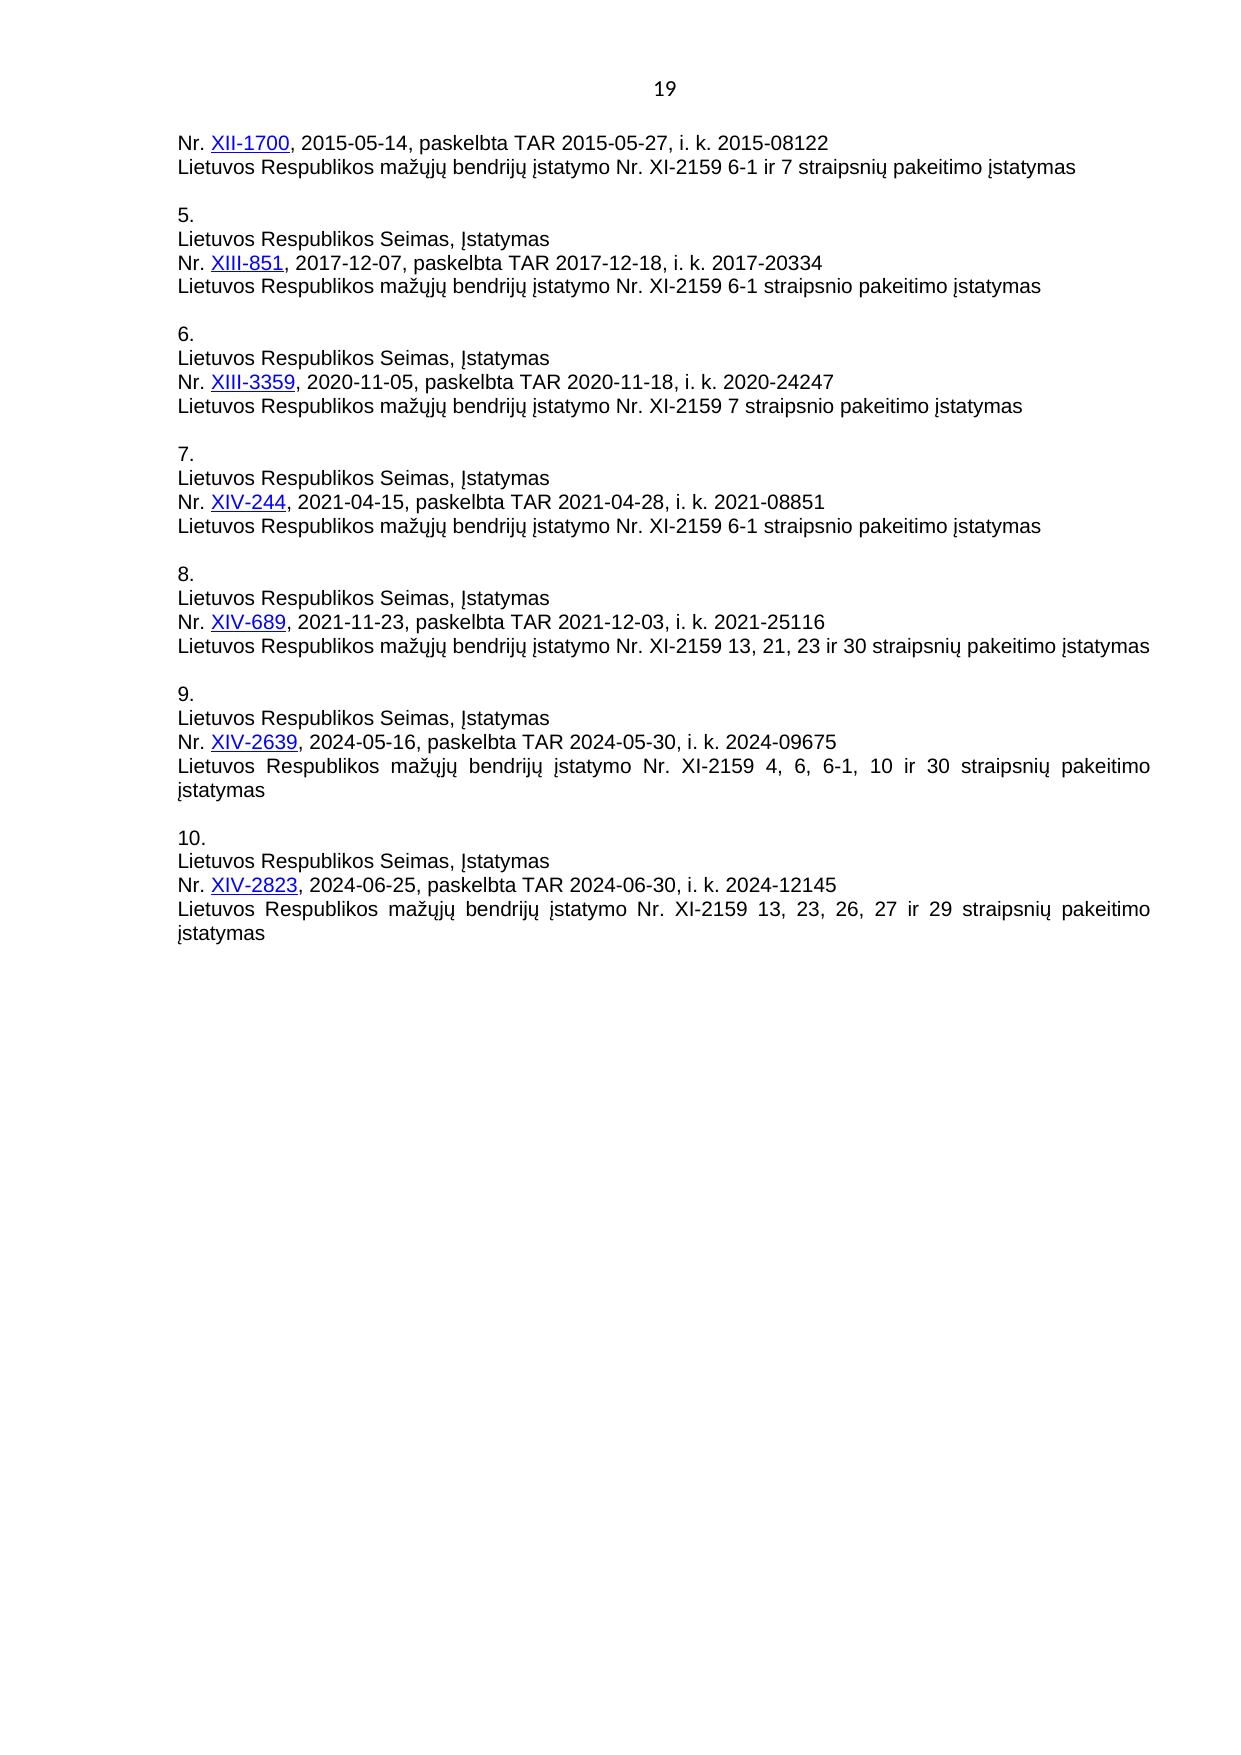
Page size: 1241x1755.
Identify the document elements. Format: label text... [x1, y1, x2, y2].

text Lietuvos Respublikos mažųjų bendrijų įstatymo Nr. XI-2159 13, 21, 23 ir 30 straipsnių pakeitimo įstatymas [177, 634, 1152, 658]
text Lietuvos Respublikos Seimas, Įstatymas [177, 466, 1152, 490]
text Nr. XIII-3359, 2020-11-05, paskelbta TAR 2020-11-18, i. k. 2020-24247 [177, 370, 1152, 394]
text Lietuvos Respublikos Seimas, Įstatymas [177, 849, 1152, 873]
text 9. [177, 682, 1152, 706]
text Nr. XIV-2823, 2024-06-25, paskelbta TAR 2024-06-30, i. k. 2024-12145 [177, 873, 1152, 897]
text Nr. XIV-689, 2021-11-23, paskelbta TAR 2021-12-03, i. k. 2021-25116 [177, 610, 1152, 634]
text Lietuvos Respublikos mažųjų bendrijų įstatymo Nr. XI-2159 7 straipsnio pakeitimo įstatymas [177, 394, 1152, 418]
text Lietuvos Respublikos Seimas, Įstatymas [177, 586, 1152, 610]
text 6. [177, 322, 1152, 346]
text 7. [177, 442, 1152, 466]
text Lietuvos Respublikos mažųjų bendrijų įstatymo Nr. XI-2159 13, 23, 26, 27 ir 29 straipsnių pakeitimo įstatymas [177, 897, 1152, 945]
text Lietuvos Respublikos Seimas, Įstatymas [177, 706, 1152, 729]
text Lietuvos Respublikos mažųjų bendrijų įstatymo Nr. XI-2159 6-1 straipsnio pakeitimo įstatymas [177, 514, 1152, 538]
text Nr. XIV-2639, 2024-05-16, paskelbta TAR 2024-05-30, i. k. 2024-09675 [177, 729, 1152, 753]
text Lietuvos Respublikos Seimas, Įstatymas [177, 346, 1152, 370]
text Lietuvos Respublikos mažųjų bendrijų įstatymo Nr. XI-2159 6-1 straipsnio pakeitimo įstatymas [177, 274, 1152, 298]
text Lietuvos Respublikos Seimas, Įstatymas [177, 226, 1152, 250]
text Lietuvos Respublikos mažųjų bendrijų įstatymo Nr. XI-2159 4, 6, 6-1, 10 ir 30 straipsnių pakeitimo įstatymas [177, 753, 1152, 801]
text 10. [177, 825, 1152, 849]
text Lietuvos Respublikos mažųjų bendrijų įstatymo Nr. XI-2159 6-1 ir 7 straipsnių pakeitimo įstatymas [177, 154, 1152, 178]
text Nr. XIV-244, 2021-04-15, paskelbta TAR 2021-04-28, i. k. 2021-08851 [177, 490, 1152, 514]
text 5. [177, 202, 1152, 226]
text Nr. XIII-851, 2017-12-07, paskelbta TAR 2017-12-18, i. k. 2017-20334 [177, 250, 1152, 274]
text 8. [177, 562, 1152, 586]
text Nr. XII-1700, 2015-05-14, paskelbta TAR 2015-05-27, i. k. 2015-08122 [177, 131, 1152, 154]
